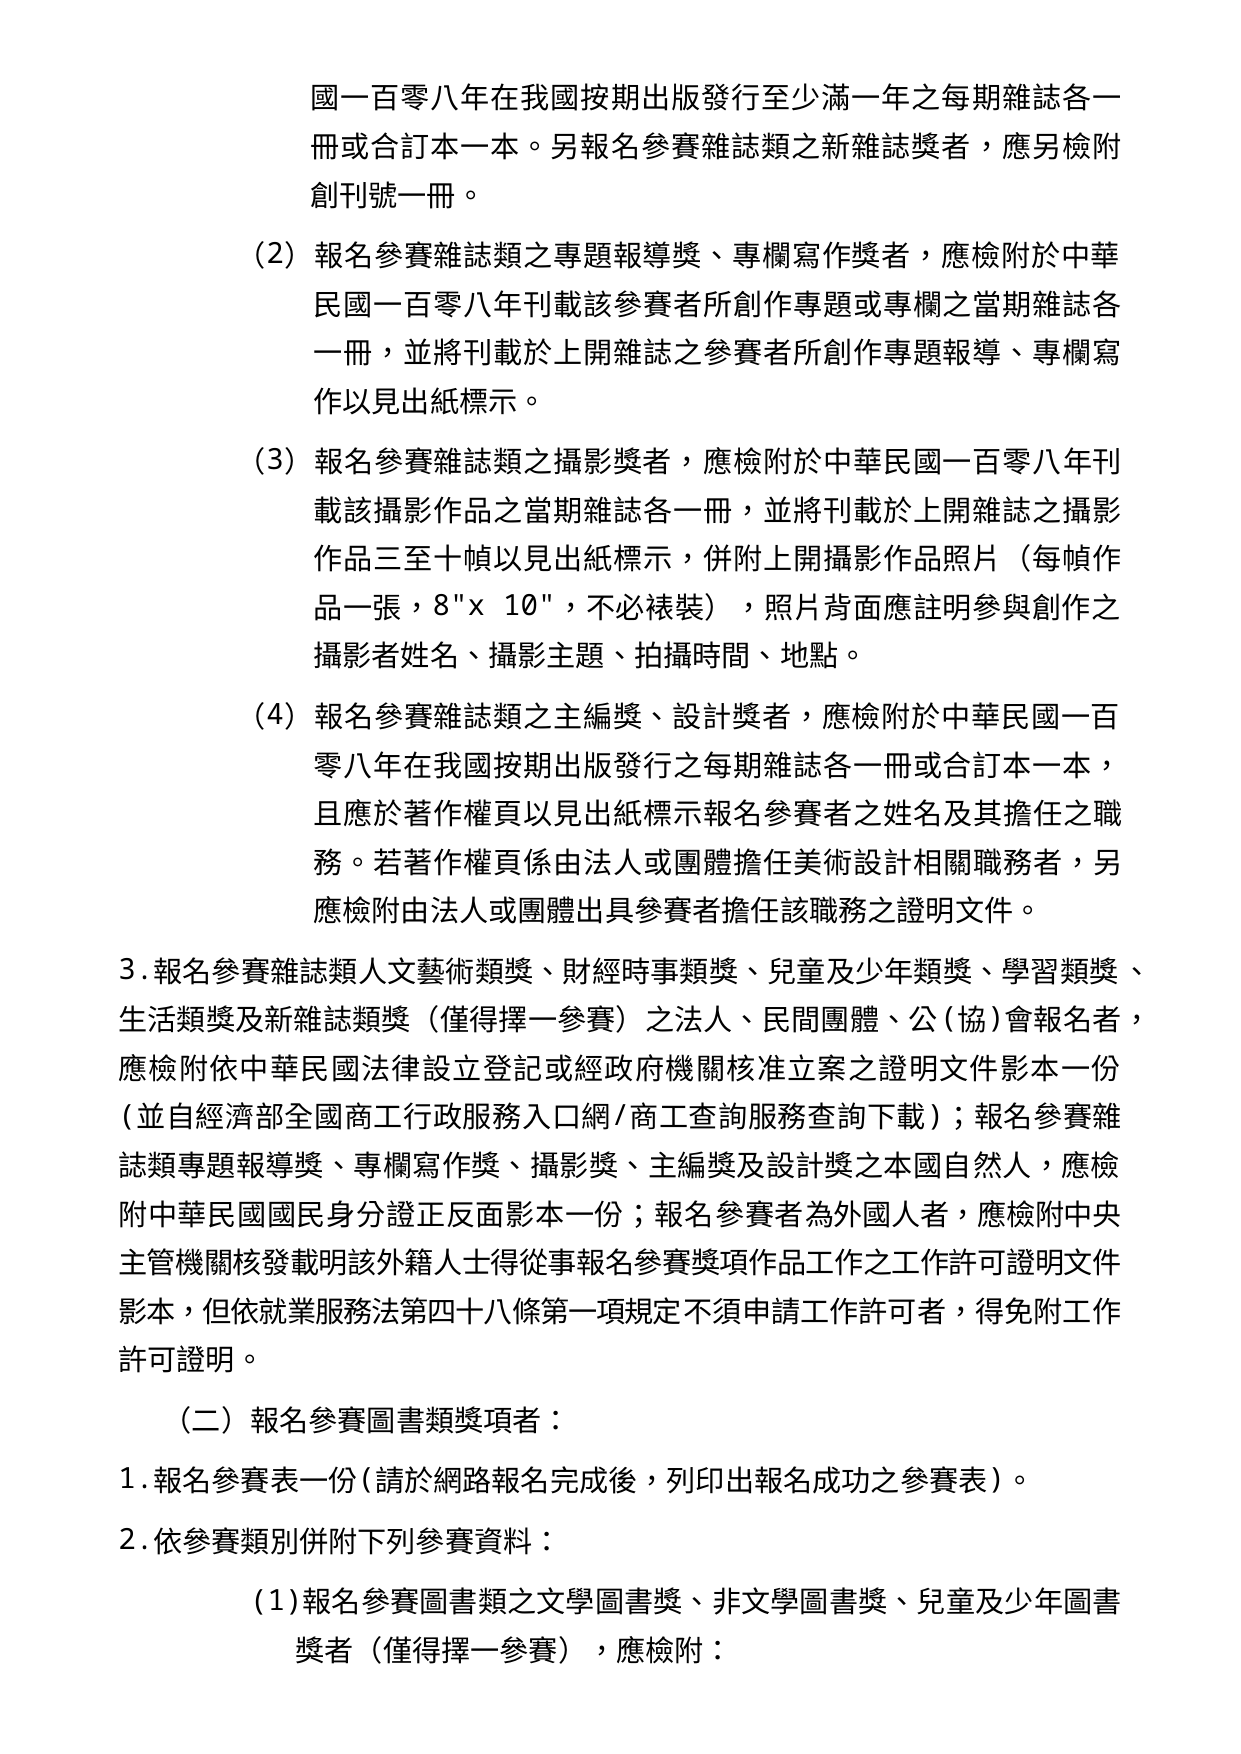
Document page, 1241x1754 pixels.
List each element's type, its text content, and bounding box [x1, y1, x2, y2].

text （二）報名參賽圖書類獎項者： [162, 1397, 1122, 1439]
text （4）報名參賽雜誌類之主編獎、設計獎者，應檢附於中華民國一百零八年在我國按期出版發行之每期雜誌各一冊或合訂本一本，且應於著作權頁以見出紙標示報名參賽者之姓名及其擔任之職務。若著作權頁係由法人或團體擔任美術設計相關職務者，另應檢附由法人或團體出具參賽者擔任該職務之證明文件。 [236, 693, 1122, 930]
list 報名參賽雜誌類人文藝術類獎、財經時事類獎、兒童及少年類獎、學習類獎、生活類獎及新雜誌類獎（僅得擇一參賽）之法人、民間團體、公(協)會報名者，應檢附依中華民國法律設立登記或經政府機關核准立案之證明文件影本一份(並自經濟部全國商工行政服務入口網/商工查詢服務查詢下載)；報名參賽雜誌類專題報導獎、專欄寫作獎、攝影獎、主編獎及設計獎之本國自然人，應檢附中華民國國民身分證正反面影本一份；報名參賽者為外國人者，應檢附中央主管機關核發載明該外籍人士得從事報名參賽獎項作品工作之工作許可證明文件影本，但依就業服務法第四十八條第一項規定不須申請工作許可者，得免附工作許可證明。 [118, 948, 1122, 1379]
list 報名參賽表一份(請於網路報名完成後，列印出報名成功之參賽表)。 [118, 1458, 1122, 1500]
list 報名參賽圖書類之文學圖書獎、非文學圖書獎、兒童及少年圖書獎者（僅得擇一參賽），應檢附： [250, 1579, 1122, 1670]
text （3）報名參賽雜誌類之攝影獎者，應檢附於中華民國一百零八年刊載該攝影作品之當期雜誌各一冊，並將刊載於上開雜誌之攝影作品三至十幀以見出紙標示，併附上開攝影作品照片（每幀作品一張，8"x 10"，不必裱裝），照片背面應註明參與創作之攝影者姓名、攝影主題、拍攝時間、地點。 [236, 439, 1122, 675]
text （2）報名參賽雜誌類之專題報導獎、專欄寫作獎者，應檢附於中華民國一百零八年刊載該參賽者所創作專題或專欄之當期雜誌各一冊，並將刊載於上開雜誌之參賽者所創作專題報導、專欄寫作以見出紙標示。 [236, 232, 1122, 421]
list 依參賽類別併附下列參賽資料： [118, 1518, 1122, 1561]
text 國一百零八年在我國按期出版發行至少滿一年之每期雜誌各一冊或合訂本一本。另報名參賽雜誌類之新雜誌獎者，應另檢附創刊號一冊。 [239, 75, 1122, 214]
